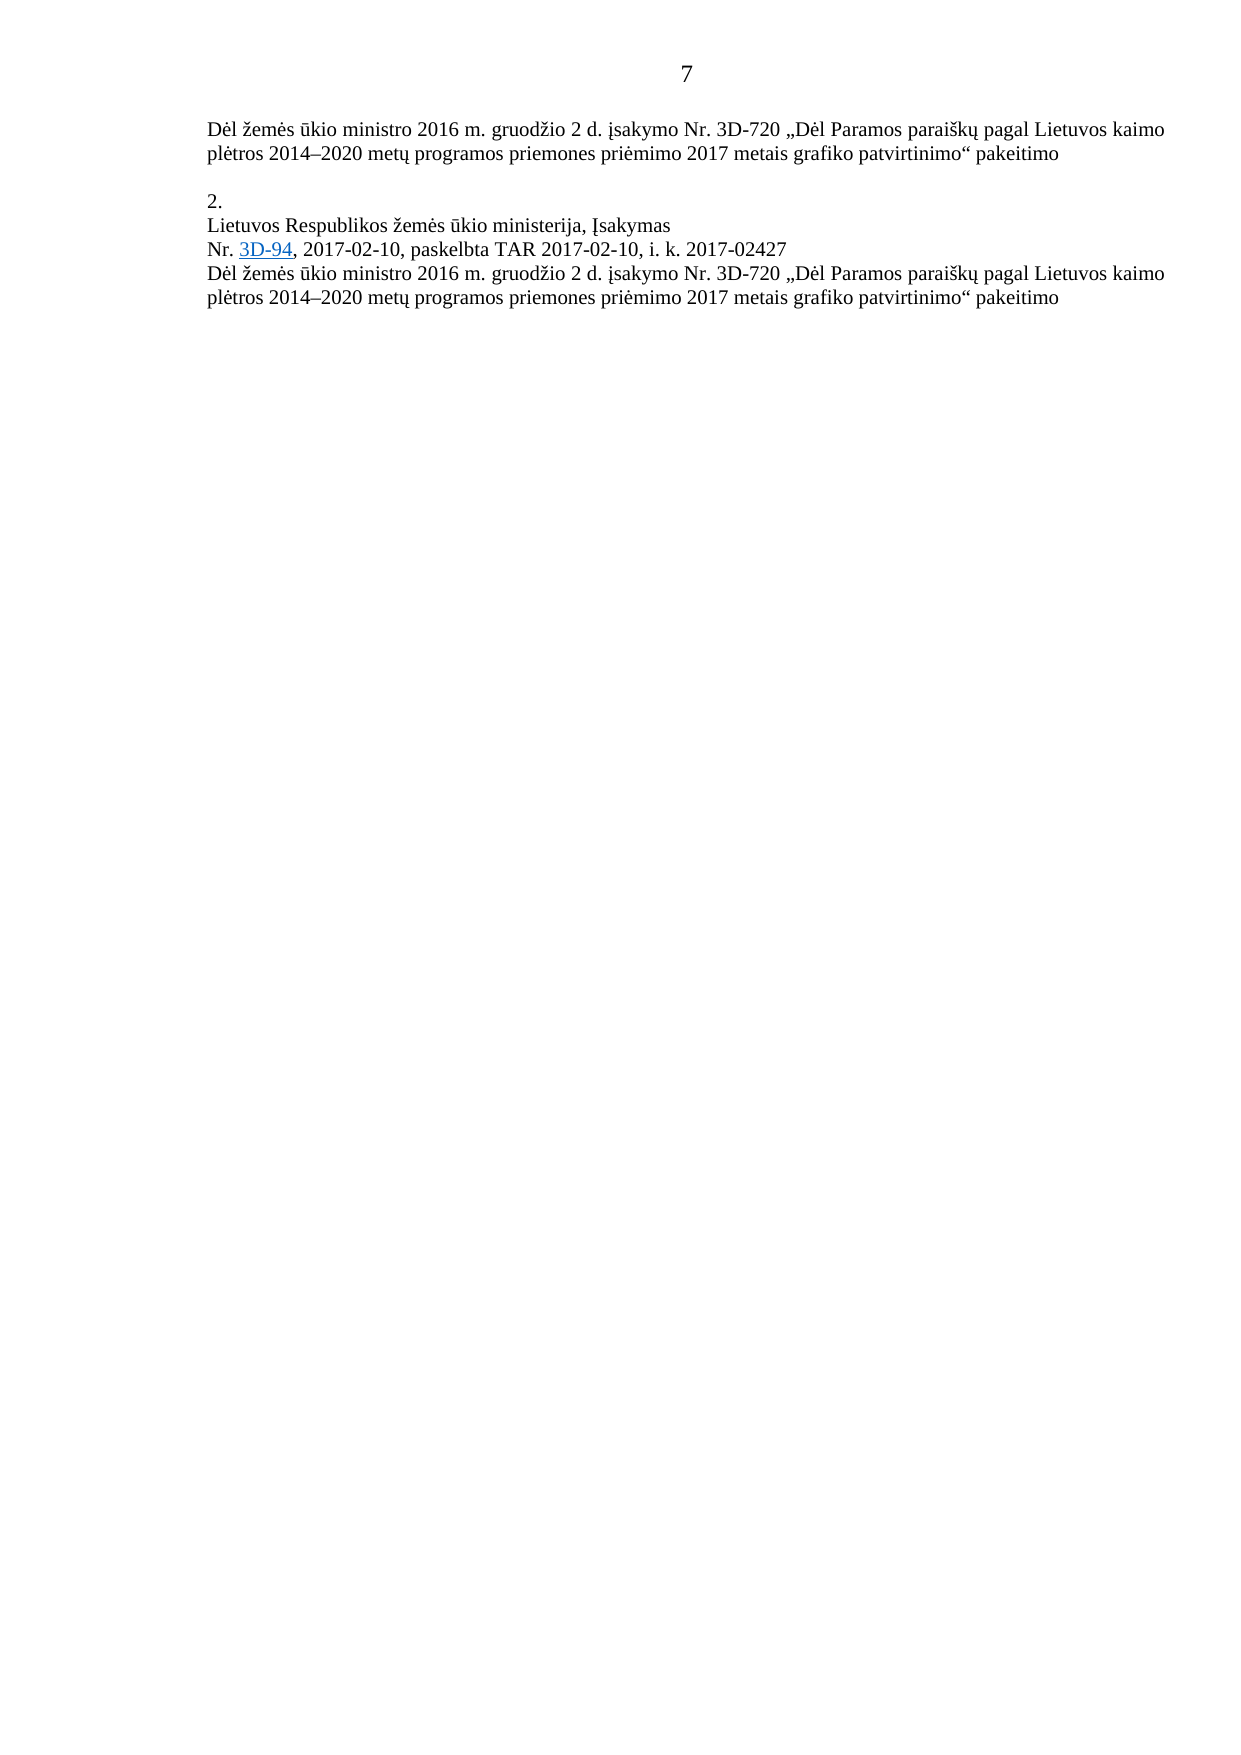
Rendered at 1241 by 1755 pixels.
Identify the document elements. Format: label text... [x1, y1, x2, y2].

text 2. [207, 189, 1167, 213]
text Dėl žemės ūkio ministro 2016 m. gruodžio 2 d. įsakymo Nr. 3D-720 „Dėl Paramos paraiškų pagal Lietuvos kaimo plėtros 2014–2020 metų programos priemones priėmimo 2017 metais grafiko patvirtinimo“ pakeitimo [207, 261, 1167, 309]
text Dėl žemės ūkio ministro 2016 m. gruodžio 2 d. įsakymo Nr. 3D-720 „Dėl Paramos paraiškų pagal Lietuvos kaimo plėtros 2014–2020 metų programos priemones priėmimo 2017 metais grafiko patvirtinimo“ pakeitimo [207, 117, 1167, 165]
text Lietuvos Respublikos žemės ūkio ministerija, Įsakymas [207, 213, 1167, 237]
text Nr. 3D-94, 2017-02-10, paskelbta TAR 2017-02-10, i. k. 2017-02427 [207, 237, 1167, 261]
